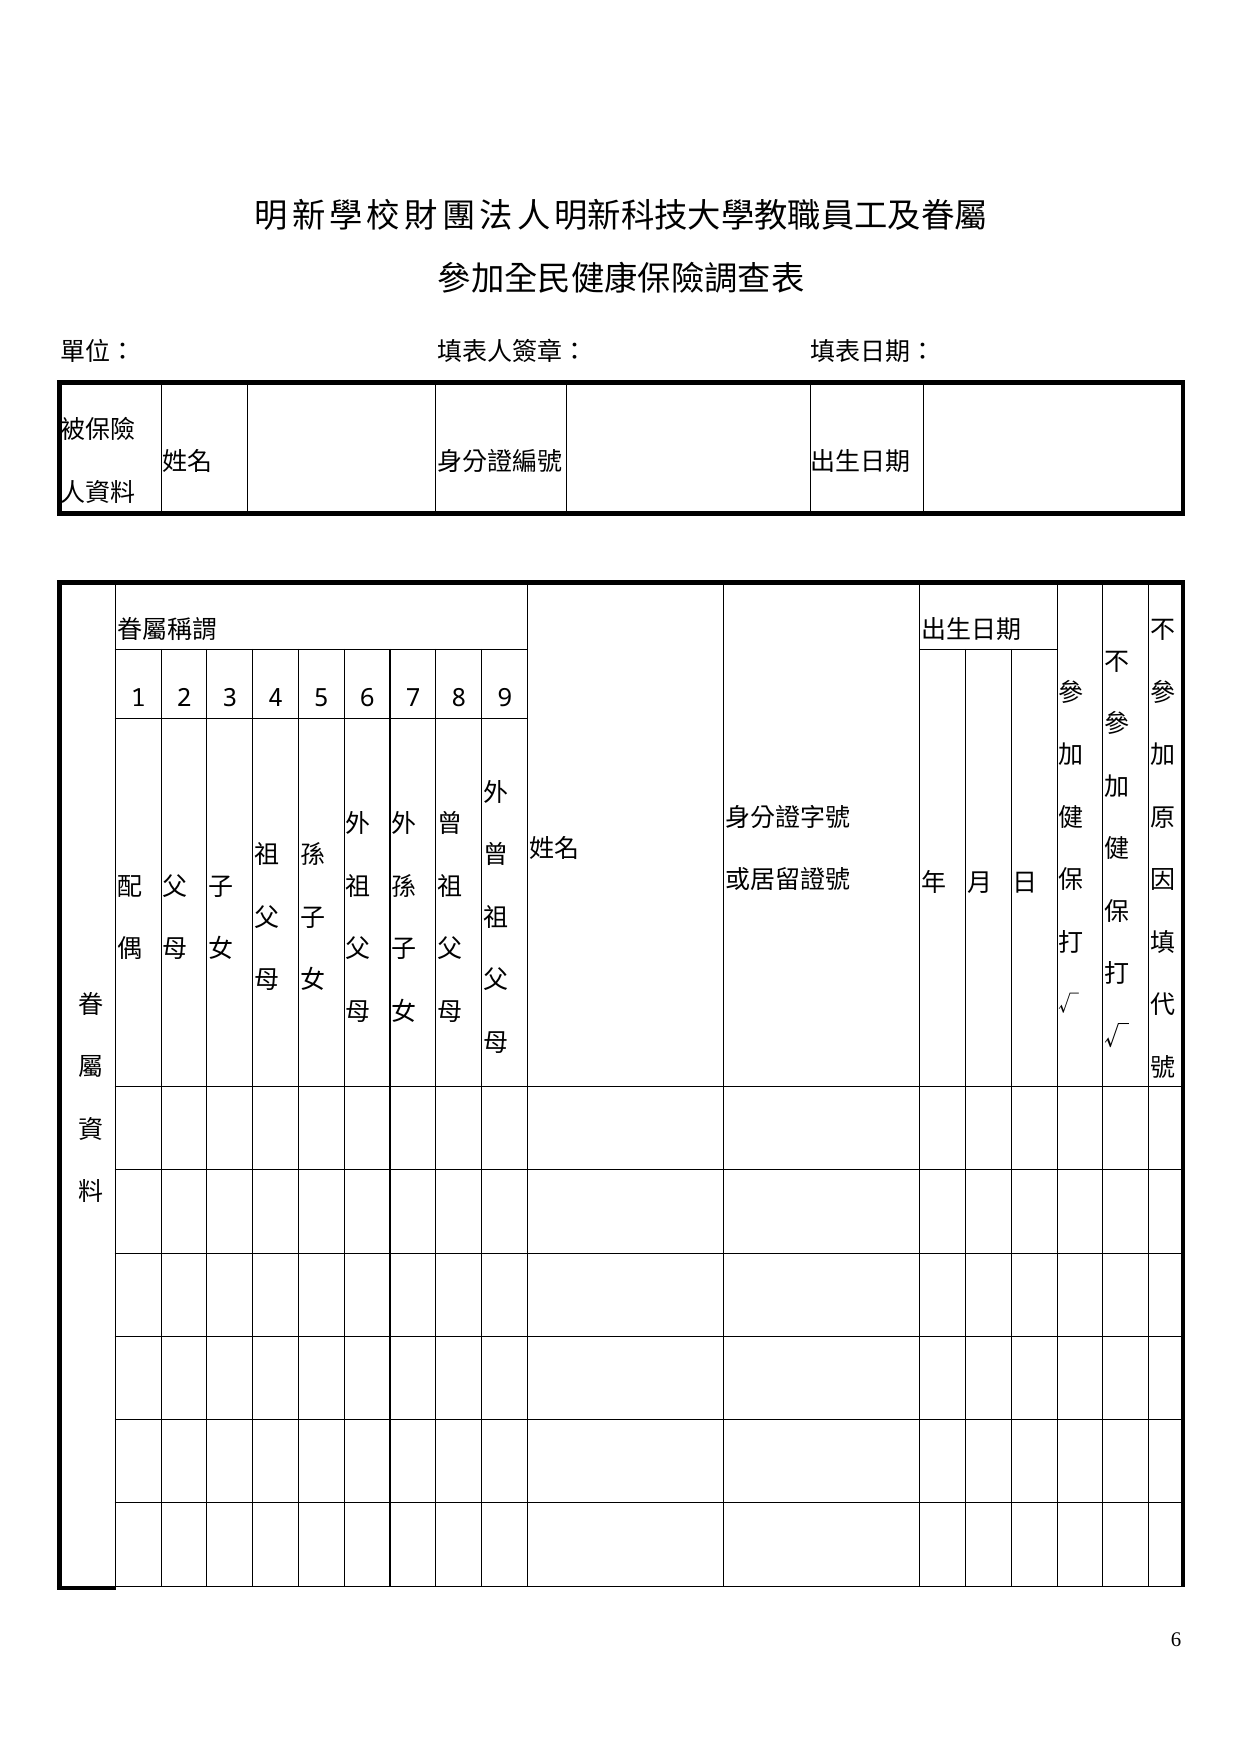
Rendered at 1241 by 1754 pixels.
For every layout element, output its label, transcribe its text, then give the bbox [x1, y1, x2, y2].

table_cell 配偶 [116, 719, 161, 1086]
table_cell [345, 1503, 389, 1586]
table_cell [1012, 1254, 1057, 1336]
table_cell [924, 385, 1181, 511]
table_cell 孫子女 [299, 719, 344, 1086]
table_cell [1103, 1254, 1148, 1336]
table_cell [966, 1170, 1011, 1253]
table_cell [482, 1087, 527, 1169]
table_cell [436, 1337, 481, 1419]
table_cell 被保險人資料 [62, 385, 161, 511]
table_cell [162, 1087, 206, 1169]
table_cell [528, 1087, 723, 1169]
table_cell [391, 1337, 435, 1419]
table_cell [1149, 1420, 1181, 1502]
table_cell [1058, 1503, 1102, 1586]
table_cell [116, 1087, 161, 1169]
table_cell [436, 1254, 481, 1336]
table_cell [920, 1420, 965, 1502]
table_cell [920, 1087, 965, 1169]
table_cell 祖父母 [253, 719, 298, 1086]
table_cell [299, 1170, 344, 1253]
table_cell [482, 1420, 527, 1502]
table_cell 月 [966, 650, 1011, 1086]
table_cell [253, 1337, 298, 1419]
table_cell [920, 1503, 965, 1586]
table_cell 眷屬資料 [62, 585, 115, 1586]
table_cell [391, 1087, 435, 1169]
table_cell 3 [207, 650, 252, 717]
table_cell [966, 1420, 1011, 1502]
table_cell 參加健保打√ [1058, 585, 1102, 1086]
table_cell [1058, 1420, 1102, 1502]
table_cell [966, 1503, 1011, 1586]
table_cell [724, 1254, 919, 1336]
table_cell [1058, 1087, 1102, 1169]
table_cell [116, 1170, 161, 1253]
table_cell [482, 1170, 527, 1253]
table_cell [299, 1337, 344, 1419]
table_cell [567, 385, 810, 511]
table_cell 外祖父母 [345, 719, 389, 1086]
table_cell [162, 1420, 206, 1502]
table_cell [345, 1170, 389, 1253]
table_cell [724, 1170, 919, 1253]
table_cell [1149, 1254, 1181, 1336]
table_cell 日 [1012, 650, 1057, 1086]
table_cell [162, 1254, 206, 1336]
table_cell [436, 1420, 481, 1502]
table_cell 外孫子女 [391, 719, 435, 1086]
table_cell [528, 1420, 723, 1502]
table_cell [528, 1254, 723, 1336]
table_cell 2 [162, 650, 206, 717]
table_cell 1 [116, 650, 161, 717]
table_cell [391, 1170, 435, 1253]
table_cell [1012, 1170, 1057, 1253]
table_cell 5 [299, 650, 344, 717]
table_cell [528, 1503, 723, 1586]
table_cell [162, 1170, 206, 1253]
table_cell [436, 1087, 481, 1169]
table_cell [1149, 1087, 1181, 1169]
table_cell [920, 1170, 965, 1253]
table_cell 8 [436, 650, 481, 717]
table_header 明新學校財團法人明新科技大學教職員工及眷屬 參加全民健康保險調查表 [59, 170, 1183, 297]
table_cell [116, 1420, 161, 1502]
table_cell [345, 1087, 389, 1169]
table_cell [1103, 1170, 1148, 1253]
table_cell [207, 1254, 252, 1336]
table_cell [345, 1337, 389, 1419]
table_cell 眷屬稱謂 [116, 585, 527, 649]
table_cell [207, 1087, 252, 1169]
table_cell [966, 1254, 1011, 1336]
table_cell 年 [920, 650, 965, 1086]
table_cell [1058, 1254, 1102, 1336]
table_cell [1058, 1170, 1102, 1253]
table_cell [253, 1170, 298, 1253]
table_cell [253, 1087, 298, 1169]
table_cell [253, 1503, 298, 1586]
table_cell 子女 [207, 719, 252, 1086]
table_cell [59, 516, 1183, 580]
table_cell 曾祖父母 [436, 719, 481, 1086]
table_cell 7 [391, 650, 435, 717]
table_cell [1103, 1420, 1148, 1502]
table_cell [724, 1420, 919, 1502]
table_cell [724, 1087, 919, 1169]
table_cell [1149, 1503, 1181, 1586]
table_cell [1149, 1170, 1181, 1253]
table_cell 姓名 [528, 585, 723, 1086]
table_cell [248, 385, 435, 511]
table_cell 填表日期： [811, 297, 1183, 380]
table_cell [966, 1087, 1011, 1169]
table_cell [920, 1337, 965, 1419]
table_cell 身分證編號 [436, 385, 566, 511]
table_cell [920, 1254, 965, 1336]
table_cell 出生日期 [920, 585, 1057, 649]
table_cell [162, 1337, 206, 1419]
table_cell [1012, 1503, 1057, 1586]
table_cell [299, 1420, 344, 1502]
table_cell [1103, 1087, 1148, 1169]
table_cell [1012, 1337, 1057, 1419]
table_cell [966, 1337, 1011, 1419]
table_cell [1012, 1420, 1057, 1502]
table_cell [299, 1254, 344, 1336]
table_cell 身分證字號 或居留證號 [724, 585, 919, 1086]
table_cell [207, 1170, 252, 1253]
table_cell [528, 1170, 723, 1253]
table_cell [391, 1503, 435, 1586]
table_cell [482, 1254, 527, 1336]
table_cell [299, 1087, 344, 1169]
table_cell [207, 1420, 252, 1502]
table_cell 父母 [162, 719, 206, 1086]
table_cell 填表人簽章： [436, 297, 811, 380]
table_cell 不參加健保打√ [1103, 585, 1148, 1086]
table_cell 單位： [59, 297, 436, 380]
table_cell [207, 1503, 252, 1586]
table_cell 姓名 [162, 385, 247, 511]
table_cell 4 [253, 650, 298, 717]
table_cell [724, 1503, 919, 1586]
table_cell [162, 1503, 206, 1586]
table_cell [1103, 1503, 1148, 1586]
table_cell [116, 1503, 161, 1586]
table_cell [116, 1337, 161, 1419]
table_cell [1103, 1337, 1148, 1419]
table_cell [482, 1337, 527, 1419]
table_cell 9 [482, 650, 527, 717]
table_cell [345, 1254, 389, 1336]
table_cell [1058, 1337, 1102, 1419]
table_cell [253, 1254, 298, 1336]
table_cell [207, 1337, 252, 1419]
table_cell [1012, 1087, 1057, 1169]
table_cell 外曾祖父母 [482, 719, 527, 1086]
table_cell [299, 1503, 344, 1586]
table_cell [391, 1420, 435, 1502]
table_cell [116, 1254, 161, 1336]
table_cell [391, 1254, 435, 1336]
table_cell [436, 1170, 481, 1253]
table_cell [1149, 1337, 1181, 1419]
table_cell [528, 1337, 723, 1419]
table_cell [724, 1337, 919, 1419]
table_cell 不參加原因填代號 [1149, 585, 1181, 1086]
table_cell [482, 1503, 527, 1586]
table_cell 6 [345, 650, 389, 717]
table_cell 出生日期 [811, 385, 923, 511]
table_cell [345, 1420, 389, 1502]
table_cell [253, 1420, 298, 1502]
table_cell [436, 1503, 481, 1586]
